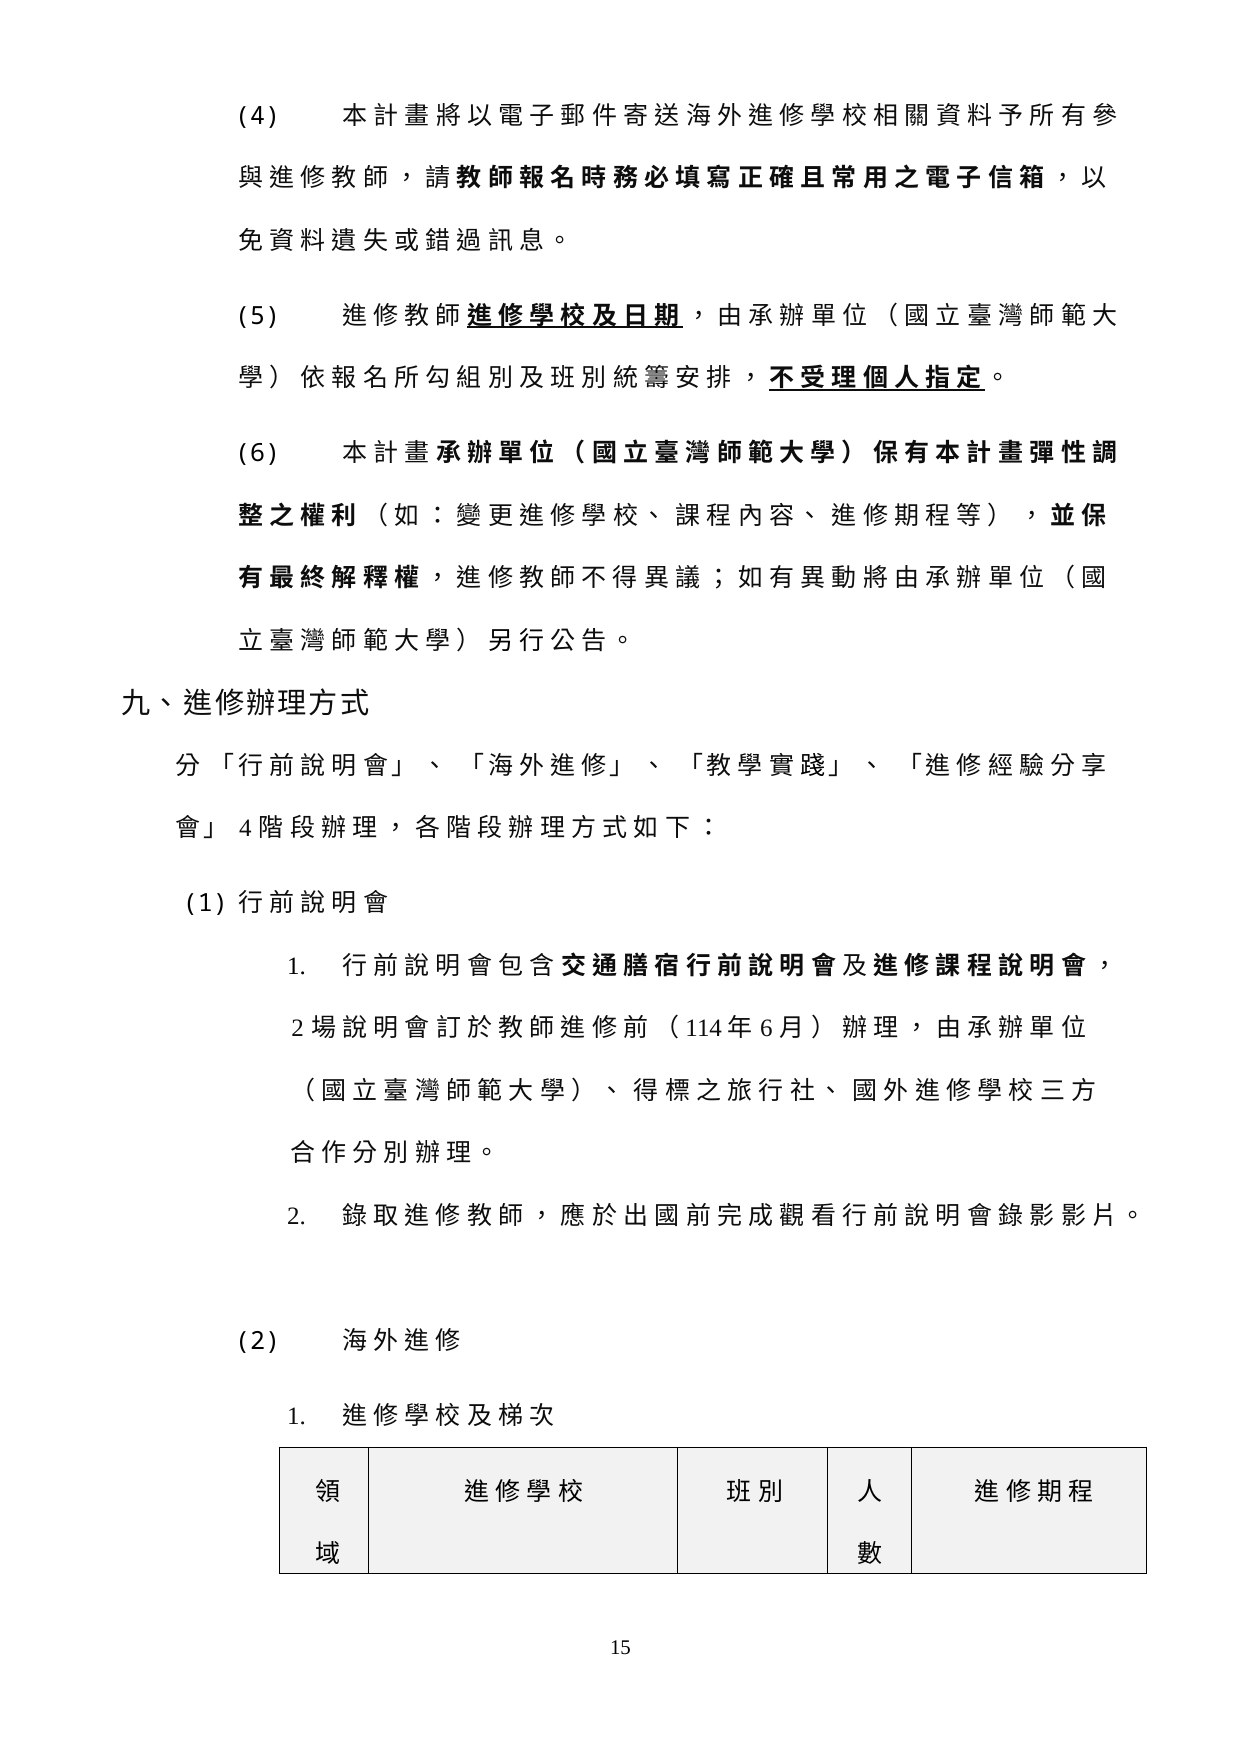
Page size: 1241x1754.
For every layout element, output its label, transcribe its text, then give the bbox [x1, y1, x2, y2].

list 進修學校及梯次 [279, 1372, 1120, 1434]
list 海外進修 [229, 1297, 1120, 1359]
table_header 領域 [280, 1448, 368, 1573]
list 行前說明會包含交通膳宿行前說明會及進修課程說明會，2場說明會訂於教師進修前（114年6月）辦理，由承辦單位（國立臺灣師範大學）、得標之旅行社、國外進修學校三方合作分別辦理。 [279, 922, 1120, 1172]
list 進修教師進修學校及日期，由承辦單位（國立臺灣師範大學）依報名所勾組別及班別統籌安排，不受理個人指定。 [229, 272, 1120, 397]
list 行前說明會 [179, 859, 1120, 922]
list 本計畫承辦單位（國立臺灣師範大學）保有本計畫彈性調整之權利（如：變更進修學校、課程內容、進修期程等），並保有最終解釋權，進修教師不得異議；如有異動將由承辦單位（國立臺灣師範大學）另行公告。 [229, 409, 1120, 659]
table_header 人數 [828, 1448, 911, 1573]
text 分「行前說明會」、「海外進修」、「教學實踐」、「進修經驗分享會」4階段辦理，各階段辦理方式如下： [170, 722, 1120, 847]
table_header 班別 [678, 1448, 827, 1573]
table_header 進修期程 [912, 1448, 1146, 1573]
list 本計畫將以電子郵件寄送海外進修學校相關資料予所有參與進修教師，請教師報名時務必填寫正確且常用之電子信箱，以免資料遺失或錯過訊息。 [229, 72, 1120, 259]
table_header 進修學校 [369, 1448, 677, 1573]
text 九、進修辦理方式 [120, 659, 1120, 722]
list 錄取進修教師，應於出國前完成觀看行前說明會錄影影片。 [279, 1172, 1120, 1234]
